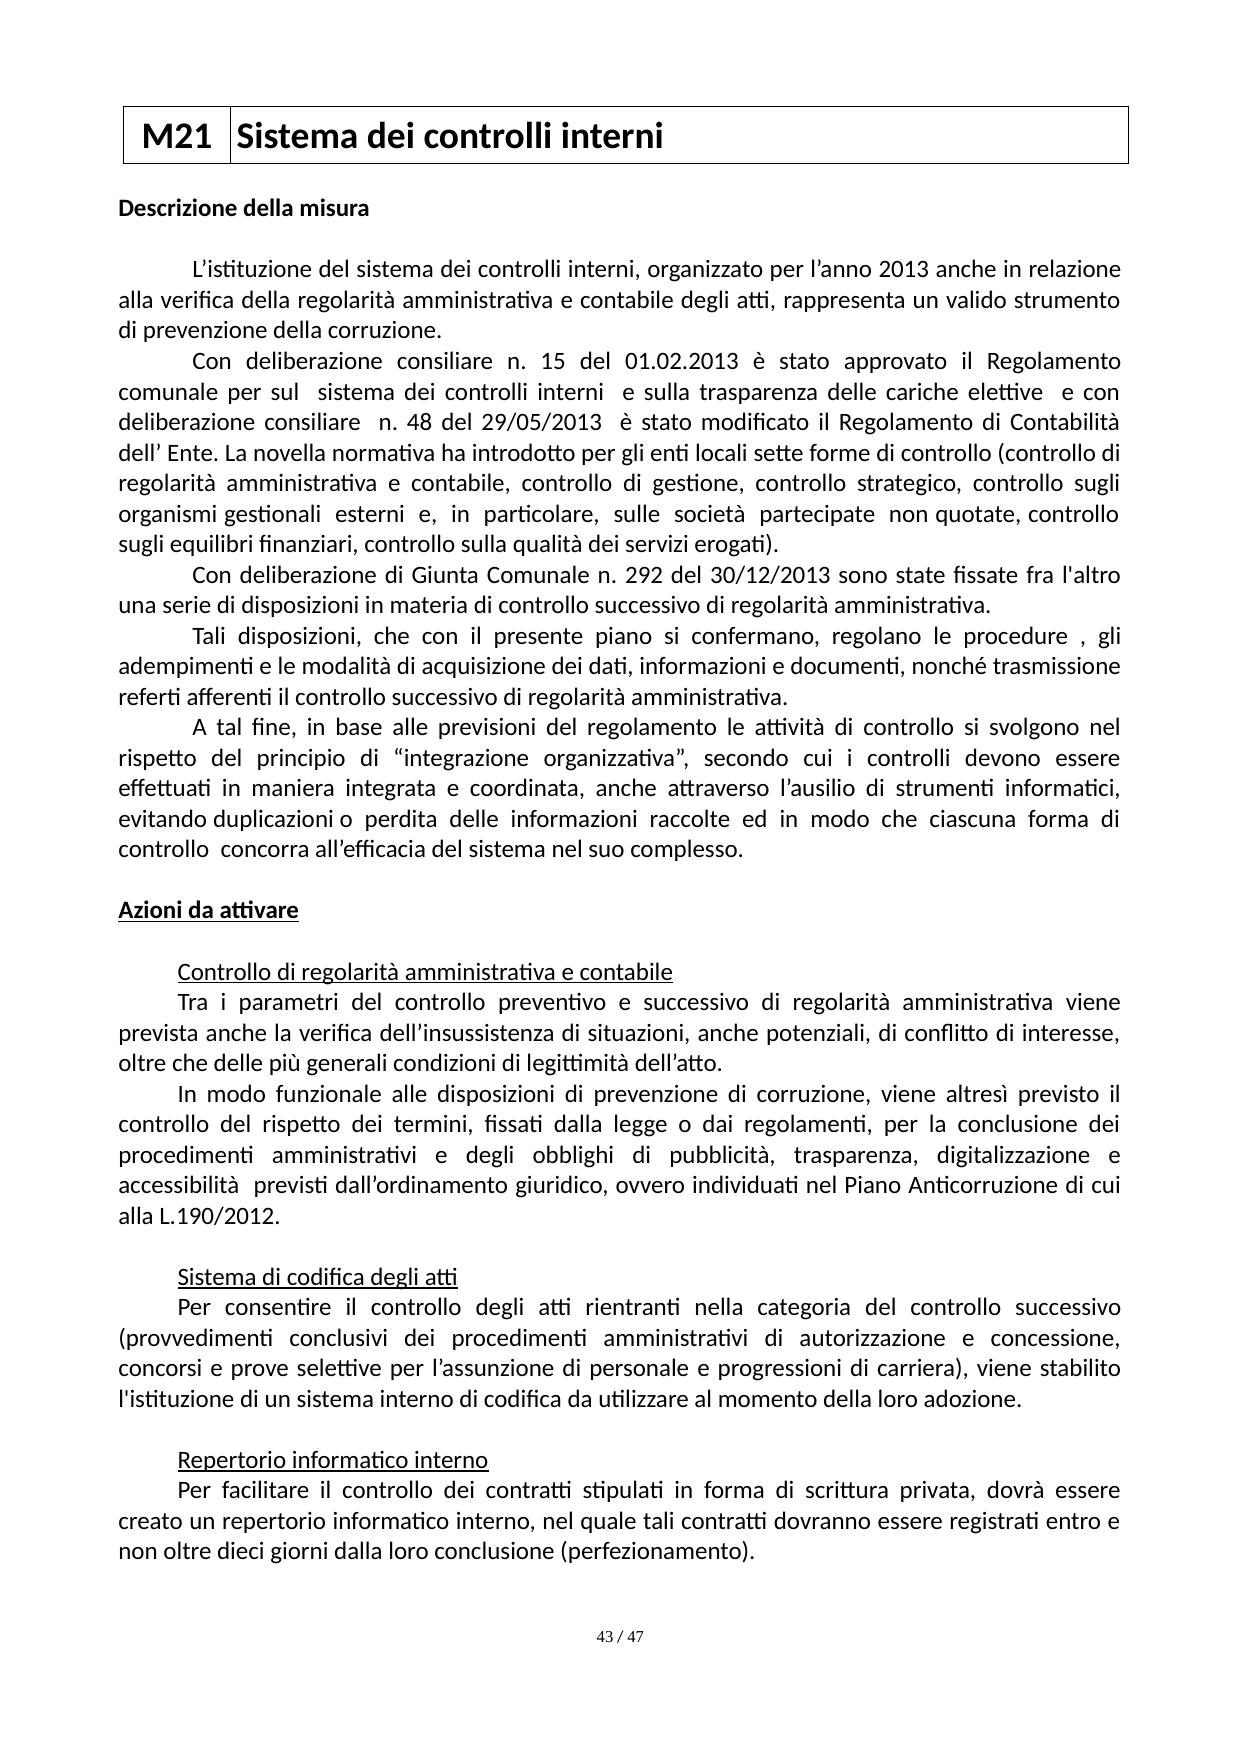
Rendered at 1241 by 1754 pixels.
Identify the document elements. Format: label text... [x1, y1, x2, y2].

text In modo funzionale alle disposizioni di prevenzione di corruzione, viene altresì previsto il controllo del rispetto dei termini, fissati dalla legge o dai regolamenti, per la conclusione dei procedimenti amministrativi e degli obblighi di pubblicità, trasparenza, digitalizzazione e accessibilità previsti dall’ordinamento giuridico, ovvero individuati nel Piano Anticorruzione di cui alla L.190/2012. [118, 1078, 1122, 1230]
text Tali disposizioni, che con il presente piano si confermano, regolano le procedure , gli adempimenti e le modalità di acquisizione dei dati, informazioni e documenti, nonché trasmissione referti afferenti il controllo successivo di regolarità amministrativa. [118, 620, 1122, 711]
table_header M21 [124, 107, 230, 163]
text Controllo di regolarità amministrativa e contabile [118, 956, 1122, 986]
text Per consentire il controllo degli atti rientranti nella categoria del controllo successivo (provvedimenti conclusivi dei procedimenti amministrativi di autorizzazione e concessione, concorsi e prove selettive per l’assunzione di personale e progressioni di carriera), viene stabilito l'istituzione di un sistema interno di codifica da utilizzare al momento della loro adozione. [118, 1291, 1122, 1413]
table_header Sistema dei controlli interni [231, 107, 1128, 163]
text L’istituzione del sistema dei controlli interni, organizzato per l’anno 2013 anche in relazione alla verifica della regolarità amministrativa e contabile degli atti, rappresenta un valido strumento di prevenzione della corruzione. [118, 254, 1122, 345]
text Con deliberazione di Giunta Comunale n. 292 del 30/12/2013 sono state fissate fra l'altro una serie di disposizioni in materia di controllo successivo di regolarità amministrativa. [118, 559, 1122, 620]
text Con deliberazione consiliare n. 15 del 01.02.2013 è stato approvato il Regolamento comunale per sul sistema dei controlli interni e sulla trasparenza delle cariche elettive e con deliberazione consiliare n. 48 del 29/05/2013 è stato modificato il Regolamento di Contabilità dell’ Ente. La novella normativa ha introdotto per gli enti locali sette forme di controllo (controllo di regolarità amministrativa e contabile, controllo di gestione, controllo strategico, controllo sugli organismi gestionali esterni e, in particolare, sulle società partecipate non quotate, controllo sugli equilibri finanziari, controllo sulla qualità dei servizi erogati). [118, 345, 1122, 559]
text A tal fine, in base alle previsioni del regolamento le attività di controllo si svolgono nel rispetto del principio di “integrazione organizzativa”, secondo cui i controlli devono essere effettuati in maniera integrata e coordinata, anche attraverso l’ausilio di strumenti informatici, evitando duplicazioni o perdita delle informazioni raccolte ed in modo che ciascuna forma di controllo concorra all’efficacia del sistema nel suo complesso. [118, 711, 1122, 864]
text Tra i parametri del controllo preventivo e successivo di regolarità amministrativa viene prevista anche la verifica dell’insussistenza di situazioni, anche potenziali, di conflitto di interesse, oltre che delle più generali condizioni di legittimità dell’atto. [118, 986, 1122, 1078]
text Azioni da attivare [118, 894, 1122, 925]
text Descrizione della misura [118, 193, 1122, 223]
text Sistema di codifica degli atti [118, 1261, 1122, 1291]
text Repertorio informatico interno [118, 1444, 1122, 1474]
text Per facilitare il controllo dei contratti stipulati in forma di scrittura privata, dovrà essere creato un repertorio informatico interno, nel quale tali contratti dovranno essere registrati entro e non oltre dieci giorni dalla loro conclusione (perfezionamento). [118, 1474, 1122, 1566]
